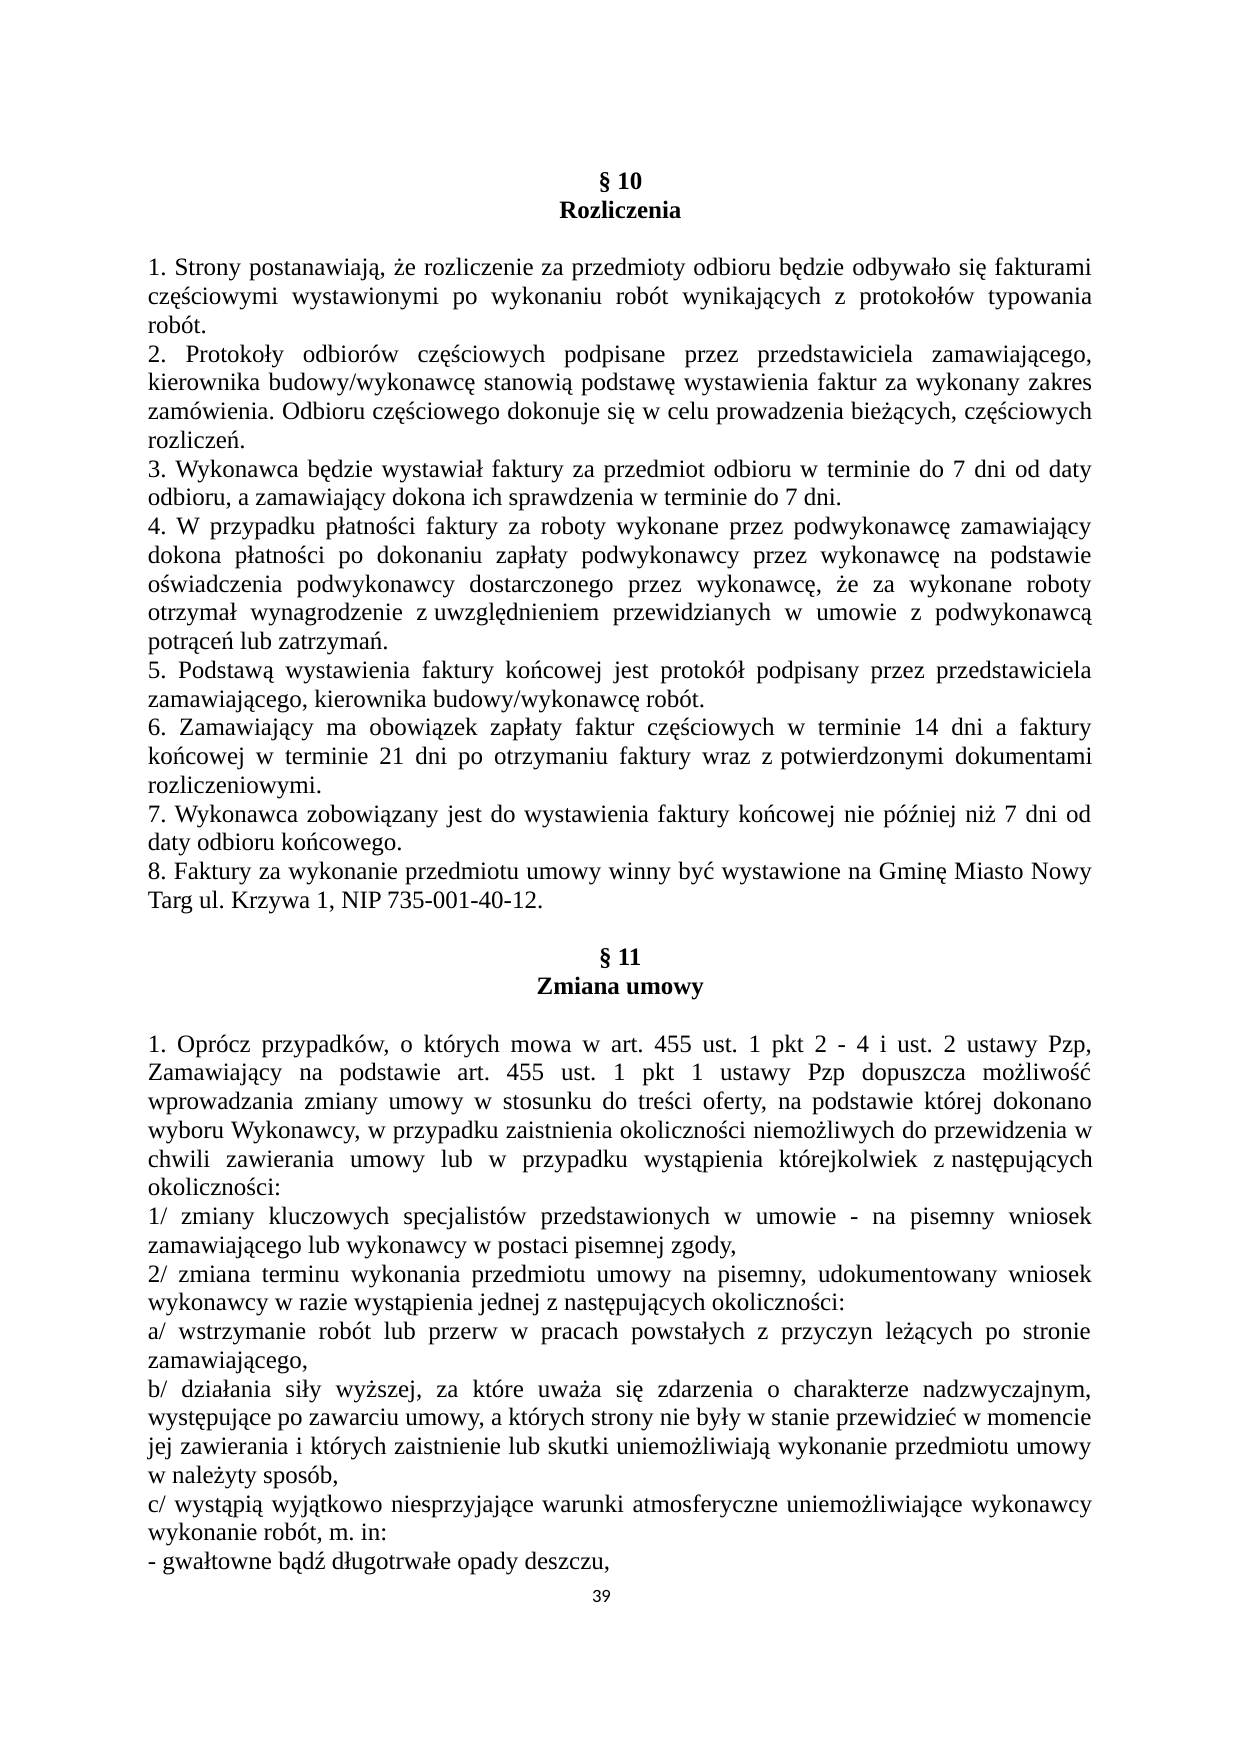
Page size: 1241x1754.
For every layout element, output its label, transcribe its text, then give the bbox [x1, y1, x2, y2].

text 8. Faktury za wykonanie przedmiotu umowy winny być wystawione na Gminę Miasto Nowy Targ ul. Krzywa 1, NIP 735-001-40-12. [148, 856, 1093, 914]
text 6. Zamawiający ma obowiązek zapłaty faktur częściowych w terminie 14 dni a faktury końcowej w terminie 21 dni po otrzymaniu faktury wraz z potwierdzonymi dokumentami rozliczeniowymi. [148, 712, 1093, 799]
text § 11 [148, 942, 1093, 971]
text 7. Wykonawca zobowiązany jest do wystawienia faktury końcowej nie później niż 7 dni od daty odbioru końcowego. [148, 799, 1093, 856]
text a/ wstrzymanie robót lub przerw w pracach powstałych z przyczyn leżących po stronie zamawiającego, [148, 1316, 1093, 1374]
text Zmiana umowy [148, 971, 1093, 1000]
text 4. W przypadku płatności faktury za roboty wykonane przez podwykonawcę zamawiający dokona płatności po dokonaniu zapłaty podwykonawcy przez wykonawcę na podstawie oświadczenia podwykonawcy dostarczonego przez wykonawcę, że za wykonane roboty otrzymał wynagrodzenie z uwzględnieniem przewidzianych w umowie z podwykonawcą potrąceń lub zatrzymań. [148, 511, 1093, 655]
text b/ działania siły wyższej, za które uważa się zdarzenia o charakterze nadzwyczajnym, występujące po zawarciu umowy, a których strony nie były w stanie przewidzieć w momencie jej zawierania i których zaistnienie lub skutki uniemożliwiają wykonanie przedmiotu umowy w należyty sposób, [148, 1374, 1093, 1489]
text § 10 [148, 166, 1093, 195]
text 2. Protokoły odbiorów częściowych podpisane przez przedstawiciela zamawiającego, kierownika budowy/wykonawcę stanowią podstawę wystawienia faktur za wykonany zakres zamówienia. Odbioru częściowego dokonuje się w celu prowadzenia bieżących, częściowych rozliczeń. [148, 339, 1093, 454]
text - gwałtowne bądź długotrwałe opady deszczu, [148, 1546, 1093, 1575]
text 1/ zmiany kluczowych specjalistów przedstawionych w umowie - na pisemny wniosek zamawiającego lub wykonawcy w postaci pisemnej zgody, [148, 1201, 1093, 1259]
text 5. Podstawą wystawienia faktury końcowej jest protokół podpisany przez przedstawiciela zamawiającego, kierownika budowy/wykonawcę robót. [148, 655, 1093, 712]
text 3. Wykonawca będzie wystawiał faktury za przedmiot odbioru w terminie do 7 dni od daty odbioru, a zamawiający dokona ich sprawdzenia w terminie do 7 dni. [148, 454, 1093, 511]
text 1. Strony postanawiają, że rozliczenie za przedmioty odbioru będzie odbywało się fakturami częściowymi wystawionymi po wykonaniu robót wynikających z protokołów typowania robót. [148, 252, 1093, 339]
text c/ wystąpią wyjątkowo niesprzyjające warunki atmosferyczne uniemożliwiające wykonawcy wykonanie robót, m. in: [148, 1489, 1093, 1546]
text Rozliczenia [148, 195, 1093, 224]
text 2/ zmiana terminu wykonania przedmiotu umowy na pisemny, udokumentowany wniosek wykonawcy w razie wystąpienia jednej z następujących okoliczności: [148, 1259, 1093, 1316]
text 1. Oprócz przypadków, o których mowa w art. 455 ust. 1 pkt 2 - 4 i ust. 2 ustawy Pzp, Zamawiający na podstawie art. 455 ust. 1 pkt 1 ustawy Pzp dopuszcza możliwość wprowadzania zmiany umowy w stosunku do treści oferty, na podstawie której dokonano wyboru Wykonawcy, w przypadku zaistnienia okoliczności niemożliwych do przewidzenia w chwili zawierania umowy lub w przypadku wystąpienia którejkolwiek z następujących okoliczności: [148, 1029, 1093, 1201]
